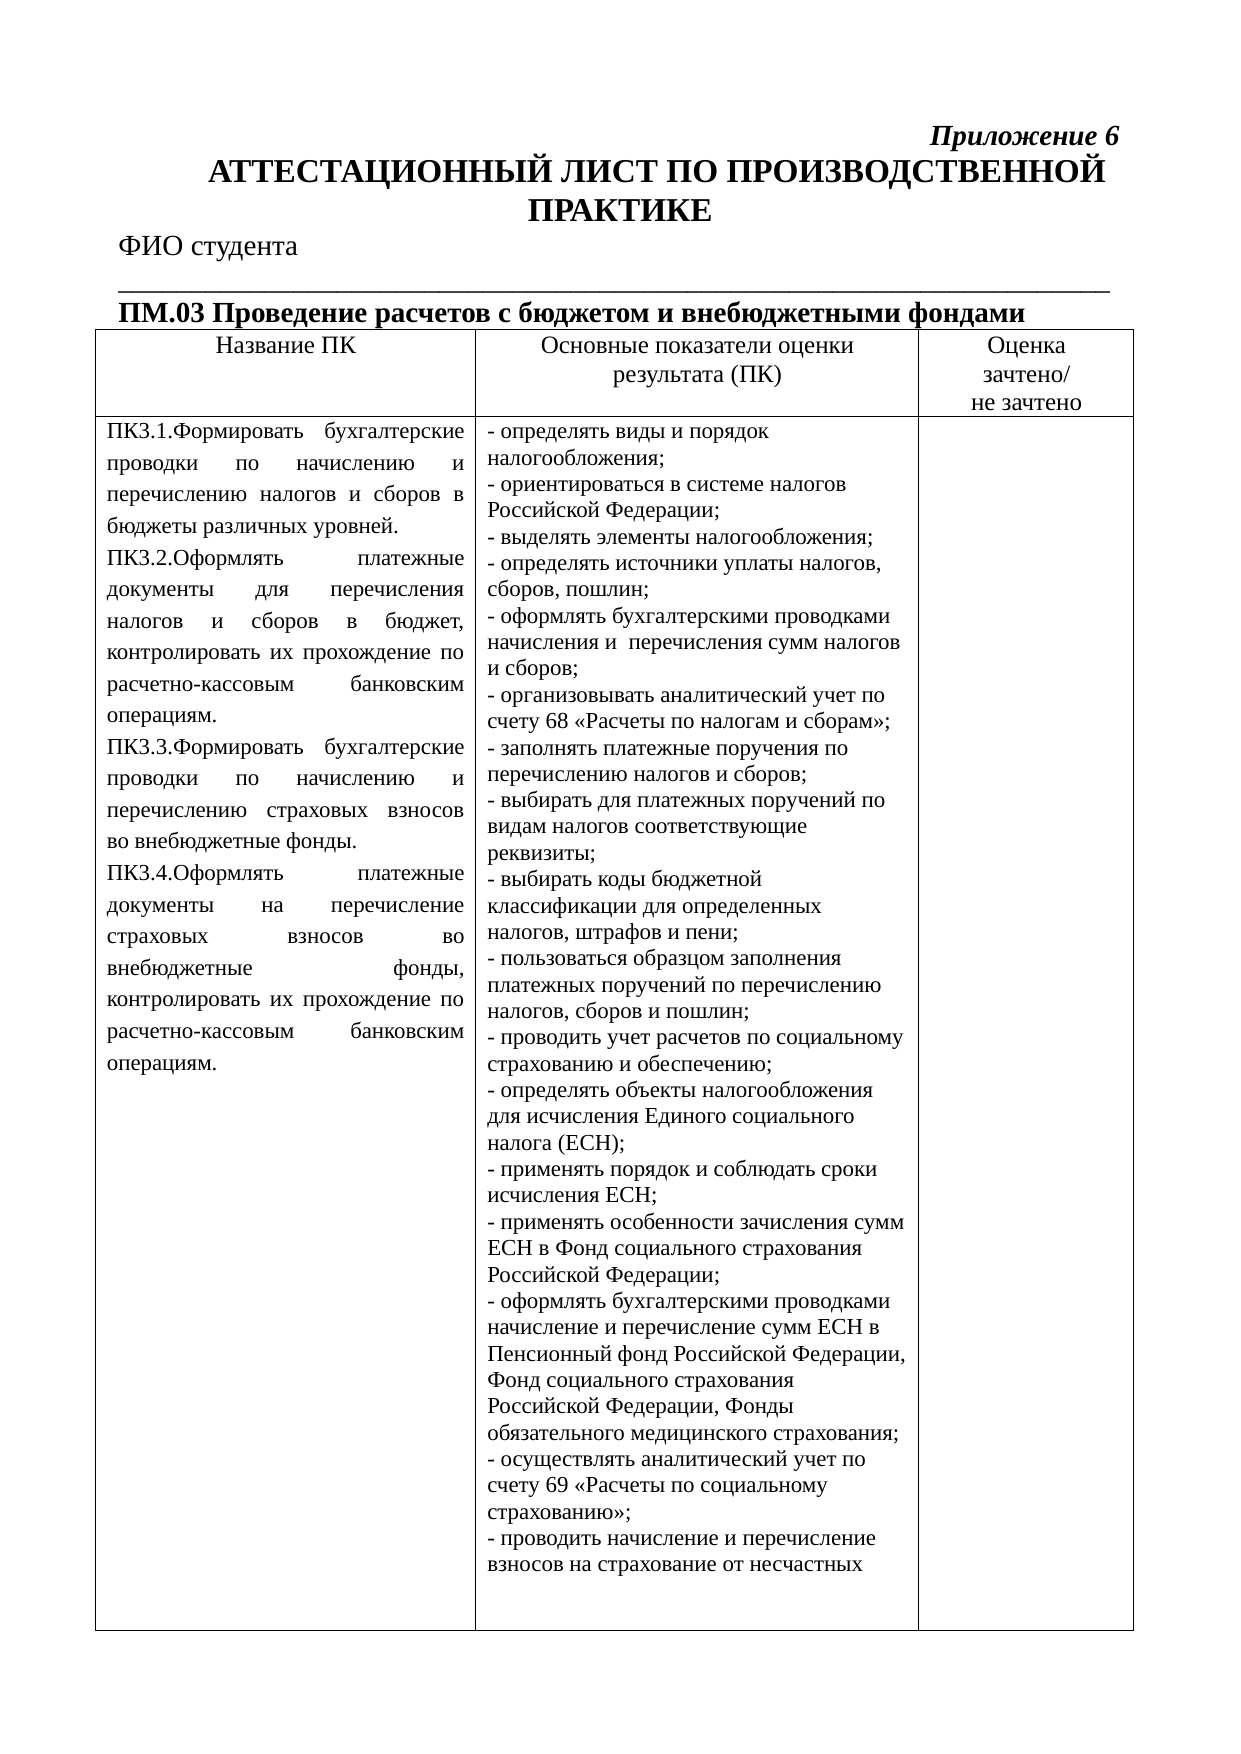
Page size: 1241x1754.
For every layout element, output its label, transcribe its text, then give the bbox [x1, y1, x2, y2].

table_header Оценка зачтено/ не зачтено [919, 330, 1133, 416]
table_header Основные показатели оценки результата (ПК) [476, 330, 918, 416]
table_cell [919, 417, 1133, 1629]
table_header Название ПК [96, 330, 475, 416]
subtitle Приложение 6 [118, 118, 1122, 152]
text ФИО студента ____________________________________________________________________ [118, 228, 1122, 295]
text АТТЕСТАЦИОННЫЙ ЛИСТ ПО ПРОИЗВОДСТВЕННОЙ ПРАКТИКЕ [118, 152, 1122, 228]
table_cell ПК3.1.Формировать бухгалтерские проводки по начислению и перечислению налогов и сборов в бюджеты различных уровней. ПК3.2.Оформлять платежные документы для перечисления налогов и сборов в бюджет, контролировать их прохождение по расчетно-кассовым банковским операциям. ПК3.3.Формировать бухгалтерские проводки по начислению и перечислению страховых взносов во внебюджетные фонды. ПК3.4.Оформлять платежные документы на перечисление страховых взносов во внебюджетные фонды, контролировать их прохождение по расчетно-кассовым банковским операциям. [96, 417, 475, 1629]
text ПМ.03 Проведение расчетов с бюджетом и внебюджетными фондами [118, 295, 1122, 329]
table_cell - определять виды и порядок налогообложения; - ориентироваться в системе налогов Российской Федерации; - выделять элементы налогообложения; - определять источники уплаты налогов, сборов, пошлин; - оформлять бухгалтерскими проводками начисления и перечисления сумм налогов и сборов; - организовывать аналитический учет по счету 68 «Расчеты по налогам и сборам»; - заполнять платежные поручения по перечислению налогов и сборов; - выбирать для платежных поручений по видам налогов соответствующие реквизиты; - выбирать коды бюджетной классификации для определенных налогов, штрафов и пени; - пользоваться образцом заполнения платежных поручений по перечислению налогов, сборов и пошлин; - проводить учет расчетов по социальному страхованию и обеспечению; - определять объекты налогообложения для исчисления Единого социального налога (ЕСН); - применять порядок и соблюдать сроки исчисления ЕСН; - применять особенности зачисления сумм ЕСН в Фонд социального страхования Российской Федерации; - оформлять бухгалтерскими проводками начисление и перечисление сумм ЕСН в Пенсионный фонд Российской Федерации, Фонд социального страхования Российской Федерации, Фонды обязательного медицинского страхования; - осуществлять аналитический учет по счету 69 «Расчеты по социальному страхованию»; - проводить начисление и перечисление взносов на страхование от несчастных [476, 417, 918, 1629]
